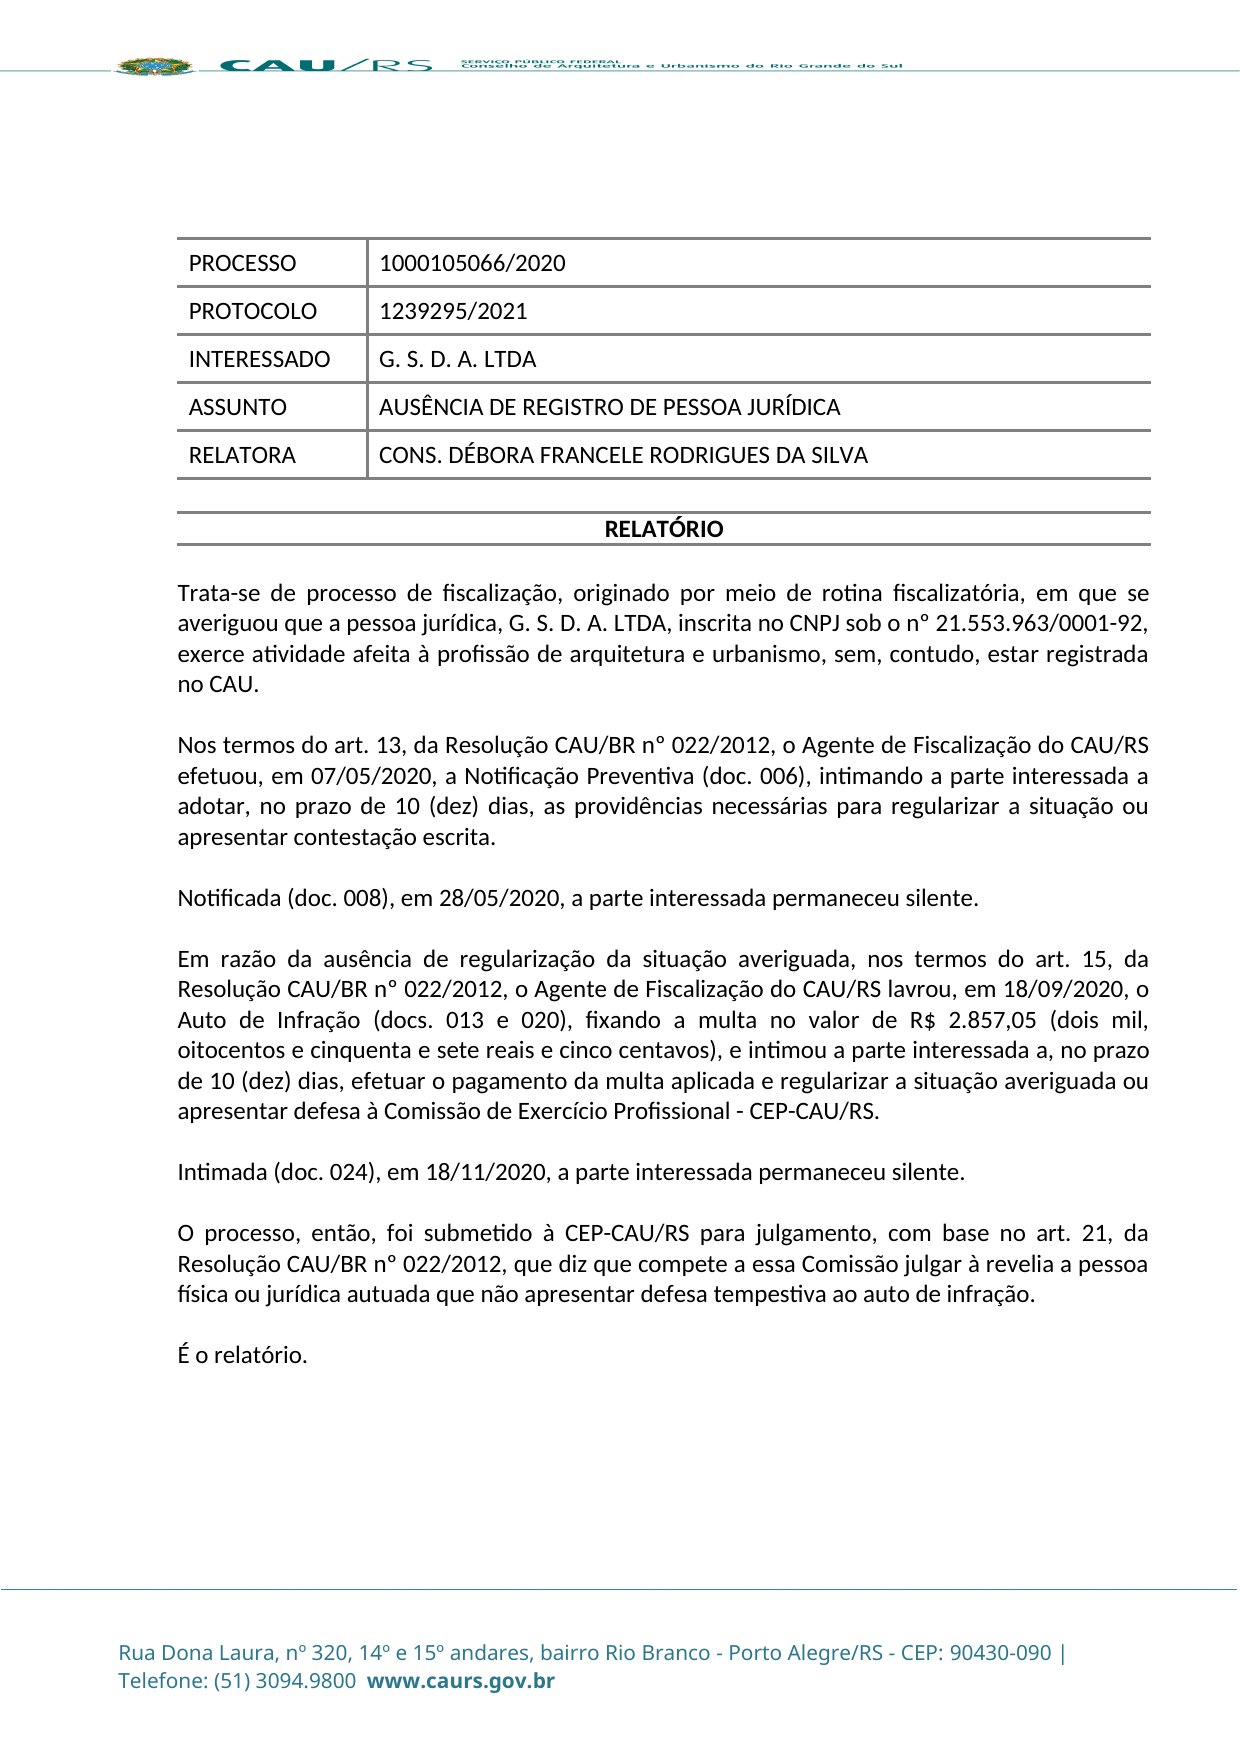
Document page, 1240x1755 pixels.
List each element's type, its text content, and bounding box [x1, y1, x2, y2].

text Intimada (doc. 024), em 18/11/2020, a parte interessada permaneceu silente. [177, 1157, 1151, 1187]
table_header PROCESSO [177, 240, 366, 285]
table_header RELATÓRIO [177, 514, 1151, 543]
table_header 1000105066/2020 [369, 240, 1151, 285]
text O processo, então, foi submetido à CEP-CAU/RS para julgamento, com base no art. 21, da Resolução CAU/BR nº 022/2012, que diz que compete a essa Comissão julgar à revelia a pessoa física ou jurídica autuada que não apresentar defesa tempestiva ao auto de infração. [177, 1218, 1151, 1309]
text Trata-se de processo de fiscalização, originado por meio de rotina fiscalizatória, em que se averiguou que a pessoa jurídica, G. S. D. A. LTDA, inscrita no CNPJ sob o nº 21.553.963/0001-92, exerce atividade afeita à profissão de arquitetura e urbanismo, sem, contudo, estar registrada no CAU. [177, 577, 1151, 699]
text Em razão da ausência de regularização da situação averiguada, nos termos do art. 15, da Resolução CAU/BR nº 022/2012, o Agente de Fiscalização do CAU/RS lavrou, em 18/09/2020, o Auto de Infração (docs. 013 e 020), fixando a multa no valor de R$ 2.857,05 (dois mil, oitocentos e cinquenta e sete reais e cinco centavos), e intimou a parte interessada a, no prazo de 10 (dez) dias, efetuar o pagamento da multa aplicada e regularizar a situação averiguada ou apresentar defesa à Comissão de Exercício Profissional - CEP-CAU/RS. [177, 943, 1151, 1126]
table_cell G. S. D. A. LTDA [369, 336, 1151, 381]
table_cell RELATORA [177, 432, 366, 477]
text É o relatório. [177, 1340, 1151, 1370]
table_cell ASSUNTO [177, 384, 366, 429]
table_cell CONS. DÉBORA FRANCELE RODRIGUES DA SILVA [369, 432, 1151, 477]
text Nos termos do art. 13, da Resolução CAU/BR nº 022/2012, o Agente de Fiscalização do CAU/RS efetuou, em 07/05/2020, a Notificação Preventiva (doc. 006), intimando a parte interessada a adotar, no prazo de 10 (dez) dias, as providências necessárias para regularizar a situação ou apresentar contestação escrita. [177, 729, 1151, 851]
table_cell PROTOCOLO [177, 288, 366, 333]
table_cell AUSÊNCIA DE REGISTRO DE PESSOA JURÍDICA [369, 384, 1151, 429]
text Notificada (doc. 008), em 28/05/2020, a parte interessada permaneceu silente. [177, 882, 1151, 912]
table_cell 1239295/2021 [369, 288, 1151, 333]
table_cell INTERESSADO [177, 336, 366, 381]
